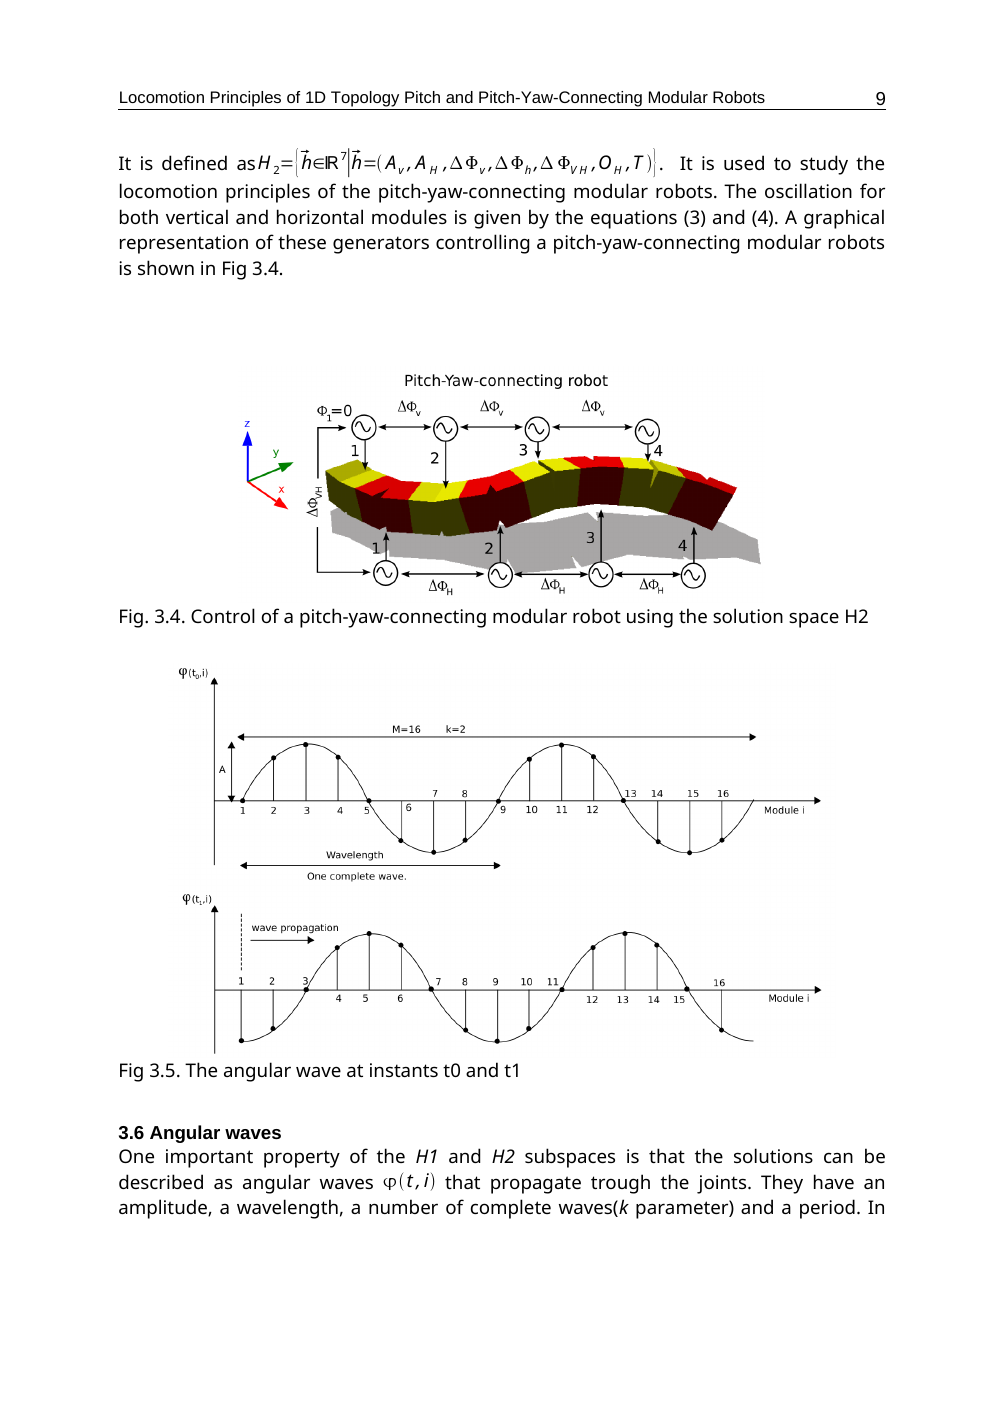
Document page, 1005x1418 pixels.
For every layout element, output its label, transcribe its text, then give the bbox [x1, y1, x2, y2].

picture [237, 366, 767, 603]
picture [168, 663, 836, 1058]
text Fig 3.5. The angular wave at instants t0 and t1 [118, 654, 886, 1083]
text It is defined as. It is used to study the locomotion principles of the pitch-yaw-connecting modular robots. The oscillation for both vertical and horizontal modules is given by the equations (3) and (4). A graphical representation of these generators controlling a pitch-yaw-connecting modular robots is shown in Fig 3.4. [118, 148, 886, 281]
text One important property of the H1 and H2 subspaces is that the solutions can be described as angular waves that propagate trough the joints. They have an amplitude, a wavelength, a number of complete waves(k parameter) and a period. In [118, 1143, 886, 1220]
text Fig. 3.4. Control of a pitch-yaw-connecting modular robot using the solution space H2 [118, 367, 886, 628]
text 3.6 Angular waves [118, 1123, 886, 1143]
